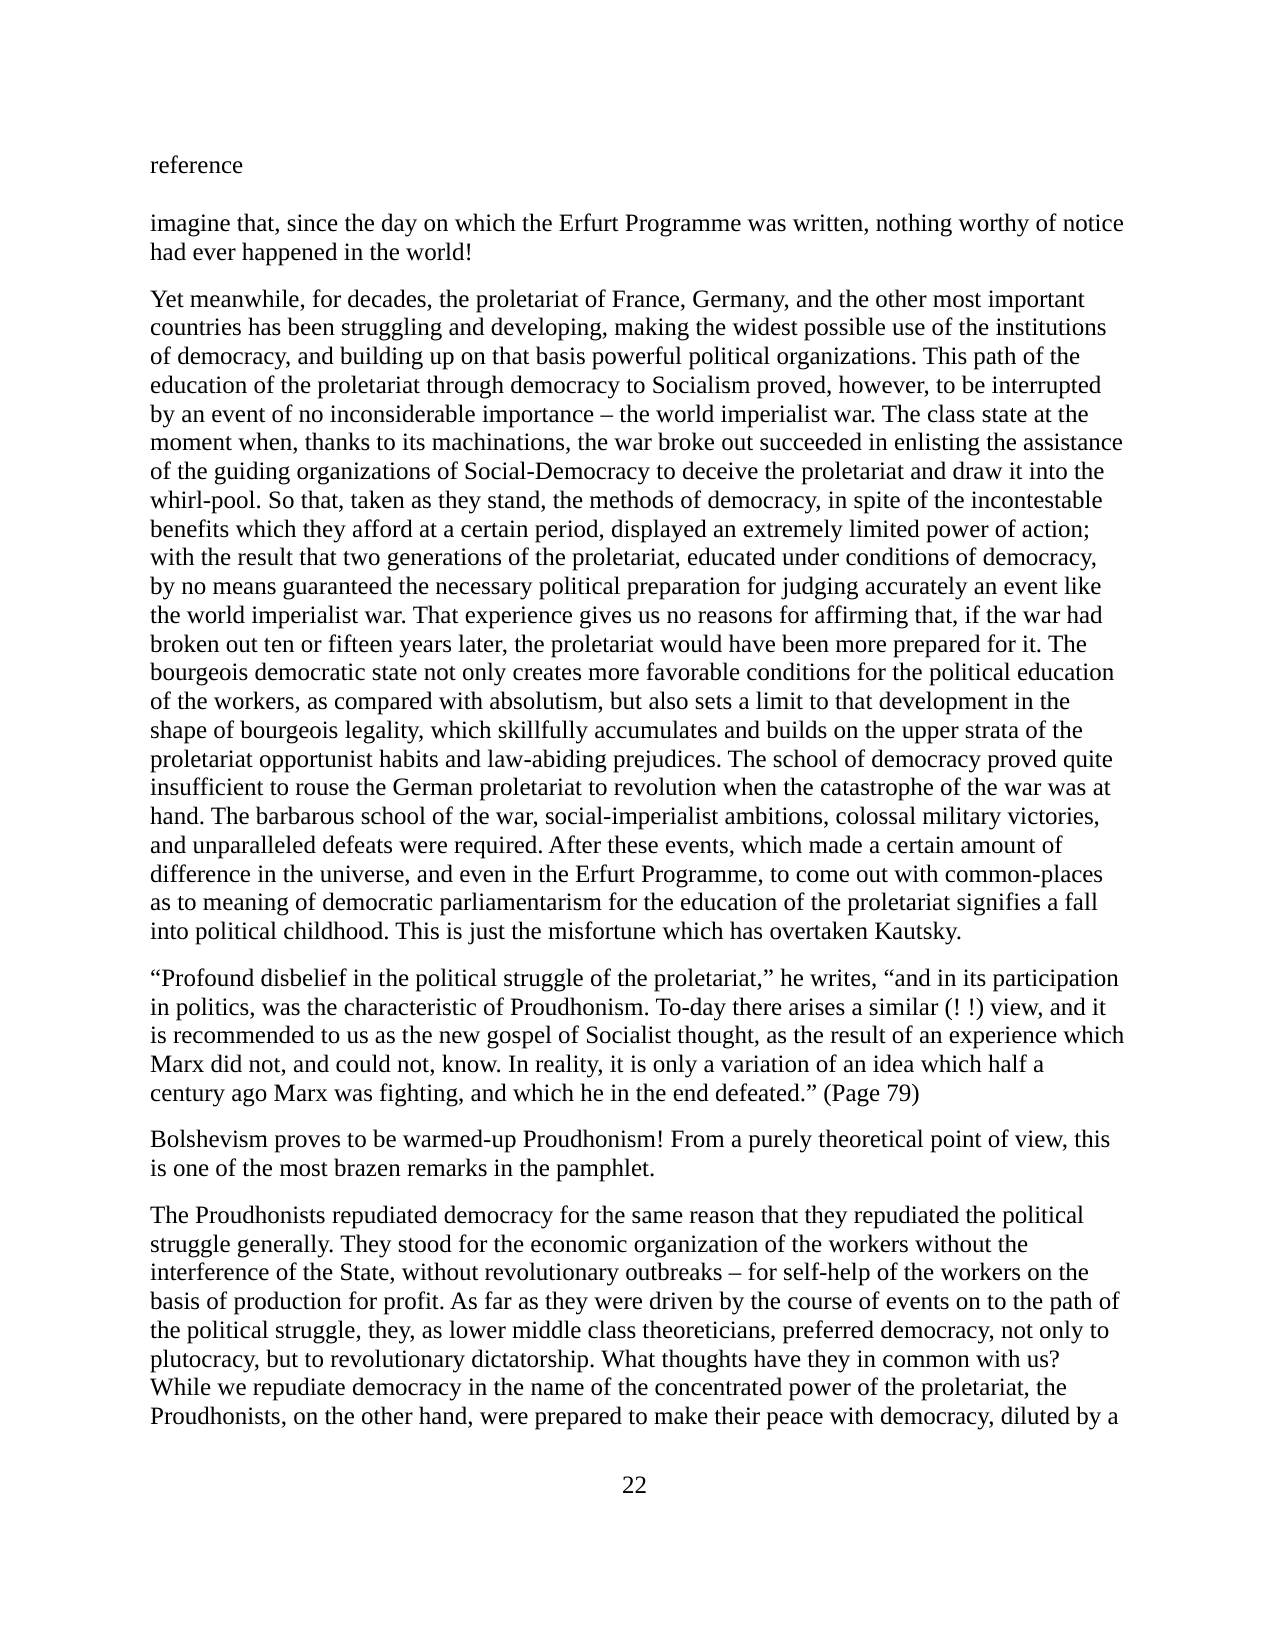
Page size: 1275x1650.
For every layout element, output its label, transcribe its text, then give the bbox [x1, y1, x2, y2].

text The Proudhonists repudiated democracy for the same reason that they repudiated the political struggle generally. They stood for the economic organization of the workers without the interference of the State, without revolutionary outbreaks – for self-help of the workers on the basis of production for profit. As far as they were driven by the course of events on to the path of the political struggle, they, as lower middle class theoreticians, preferred democracy, not only to plutocracy, but to revolutionary dictatorship. What thoughts have they in common with us? While we repudiate democracy in the name of the concentrated power of the proletariat, the Proudhonists, on the other hand, were prepared to make their peace with democracy, diluted by a [150, 1200, 1125, 1430]
text imagine that, since the day on which the Erfurt Programme was written, nothing worthy of notice had ever happened in the world! [150, 208, 1125, 266]
text Bolshevism proves to be warmed-up Proudhonism! From a purely theoretical point of view, this is one of the most brazen remarks in the pamphlet. [150, 1124, 1125, 1182]
text “Profound disbelief in the political struggle of the proletariat,” he writes, “and in its participation in politics, was the characteristic of Proudhonism. To-day there arises a similar (! !) view, and it is recommended to us as the new gospel of Socialist thought, as the result of an experience which Marx did not, and could not, know. In reality, it is only a variation of an idea which half a century ago Marx was fighting, and which he in the end defeated.” (Page 79) [150, 963, 1125, 1107]
text Yet meanwhile, for decades, the proletariat of France, Germany, and the other most important countries has been struggling and developing, making the widest possible use of the institutions of democracy, and building up on that basis powerful political organizations. This path of the education of the proletariat through democracy to Socialism proved, however, to be interrupted by an event of no inconsiderable importance – the world imperialist war. The class state at the moment when, thanks to its machinations, the war broke out succeeded in enlisting the assistance of the guiding organizations of Social-Democracy to deceive the proletariat and draw it into the whirl-pool. So that, taken as they stand, the methods of democracy, in spite of the incontestable benefits which they afford at a certain period, displayed an extremely limited power of action; with the result that two generations of the proletariat, educated under conditions of democracy, by no means guaranteed the necessary political preparation for judging accurately an event like the world imperialist war. That experience gives us no reasons for affirming that, if the war had broken out ten or fifteen years later, the proletariat would have been more prepared for it. The bourgeois democratic state not only creates more favorable conditions for the political education of the workers, as compared with absolutism, but also sets a limit to that development in the shape of bourgeois legality, which skillfully accumulates and builds on the upper strata of the proletariat opportunist habits and law-abiding prejudices. The school of democracy proved quite insufficient to rouse the German proletariat to revolution when the catastrophe of the war was at hand. The barbarous school of the war, social-imperialist ambitions, colossal military victories, and unparalleled defeats were required. After these events, which made a certain amount of difference in the universe, and even in the Erfurt Programme, to come out with common-places as to meaning of democratic parliamentarism for the education of the proletariat signifies a fall into political childhood. This is just the misfortune which has overtaken Kautsky. [150, 284, 1125, 945]
